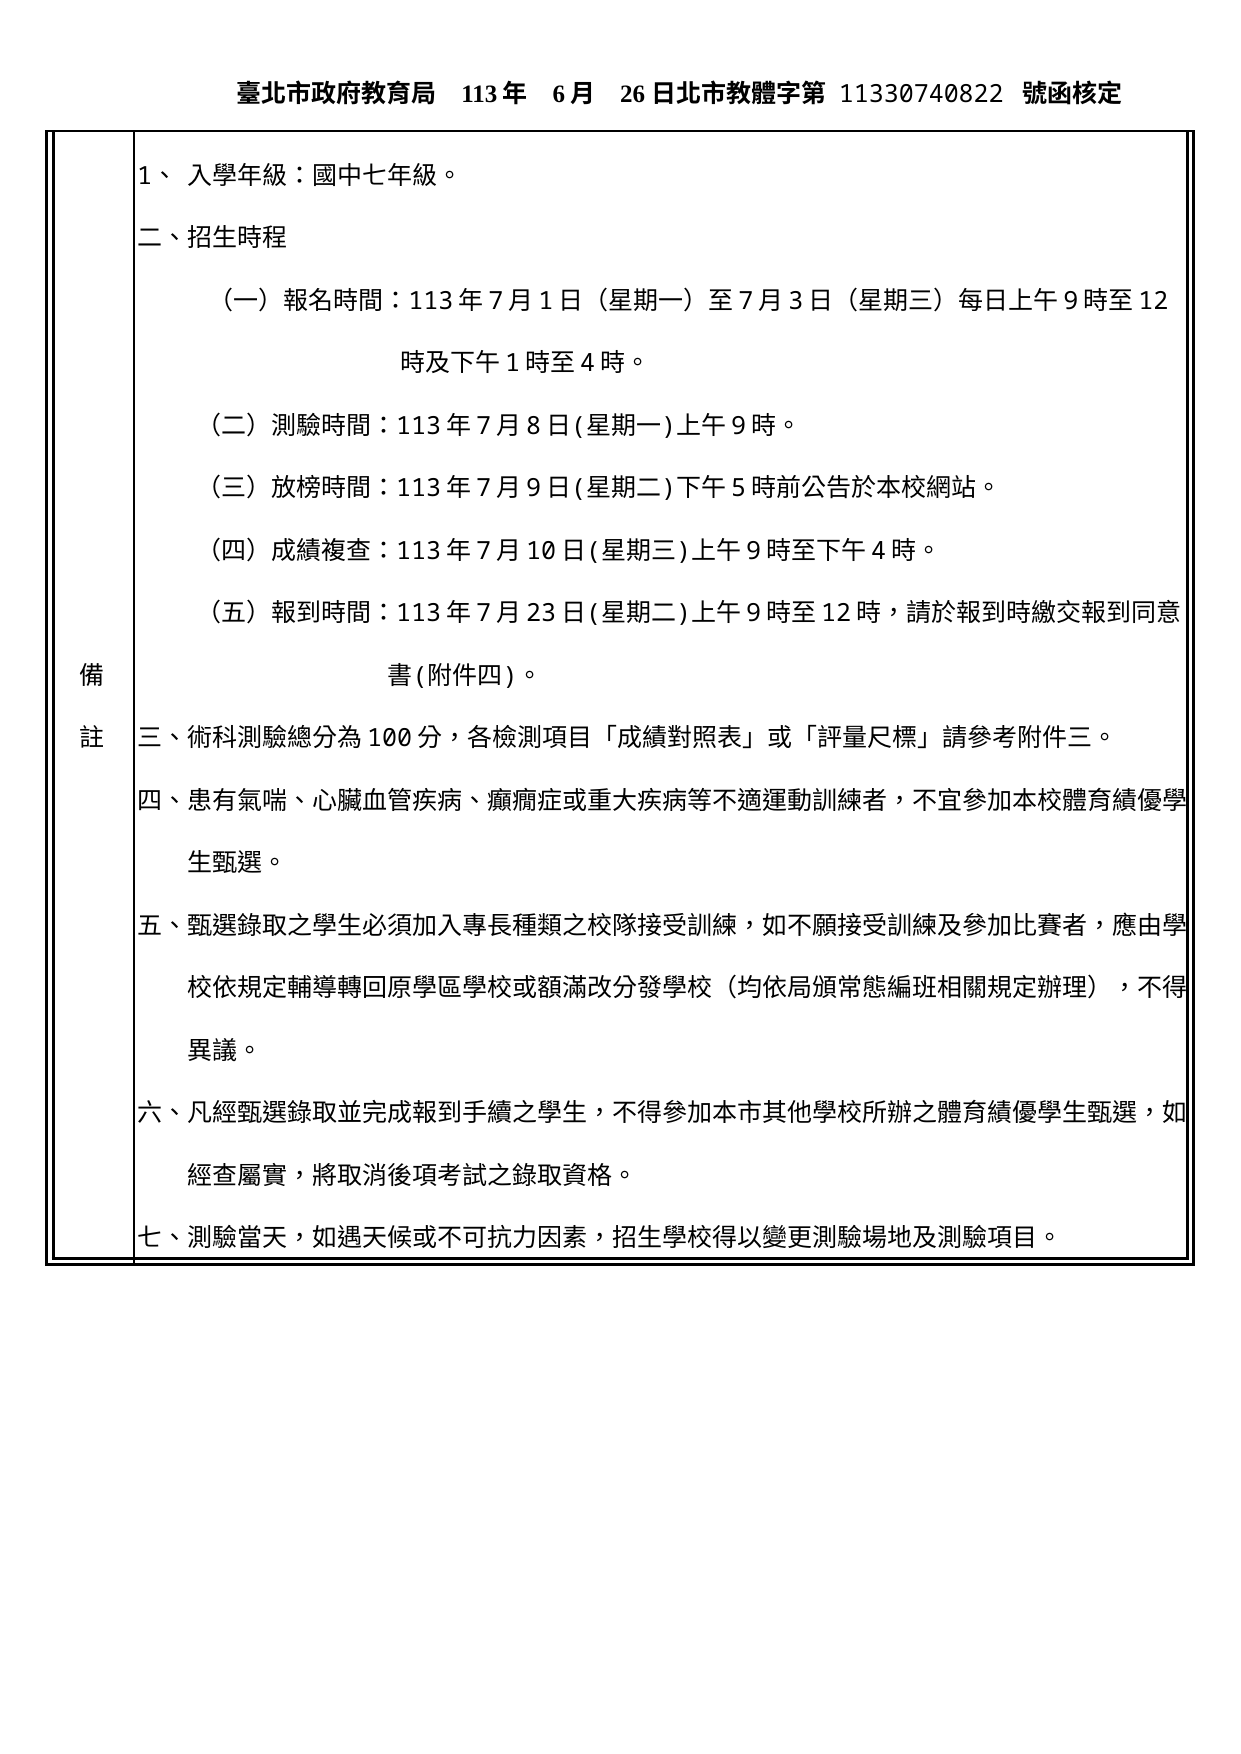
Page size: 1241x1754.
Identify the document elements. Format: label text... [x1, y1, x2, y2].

table_cell 備 註 [55, 132, 133, 1257]
table_cell 入學年級：國中七年級。 二、招生時程 （一）報名時間：113年7月1日（星期一）至7月3日（星期三）每日上午9時至12時及下午1時至4時。 （二）測驗時間：113年7月8日(星期一)上午9時。 （三）放榜時間：113年7月9日(星期二)下午5時前公告於本校網站。 （四）成績複查：113年7月10日(星期三)上午9時至下午4時。 （五）報到時間：113年7月23日(星期二)上午9時至12時，請於報到時繳交報到同意書(附件四)。 三、術科測驗總分為100分，各檢測項目「成績對照表」或「評量尺標」請參考附件三。 四、患有氣喘、心臟血管疾病、癲癇症或重大疾病等不適運動訓練者，不宜參加本校體育績優學生甄選。 五、甄選錄取之學生必須加入專長種類之校隊接受訓練，如不願接受訓練及參加比賽者，應由學校依規定輔導轉回原學區學校或額滿改分發學校（均依局頒常態編班相關規定辦理），不得異議。 六、凡經甄選錄取並完成報到手續之學生，不得參加本市其他學校所辦之體育績優學生甄選，如經查屬實，將取消後項考試之錄取資格。 七、測驗當天，如遇天候或不可抗力因素，招生學校得以變更測驗場地及測驗項目。 [135, 132, 1186, 1257]
